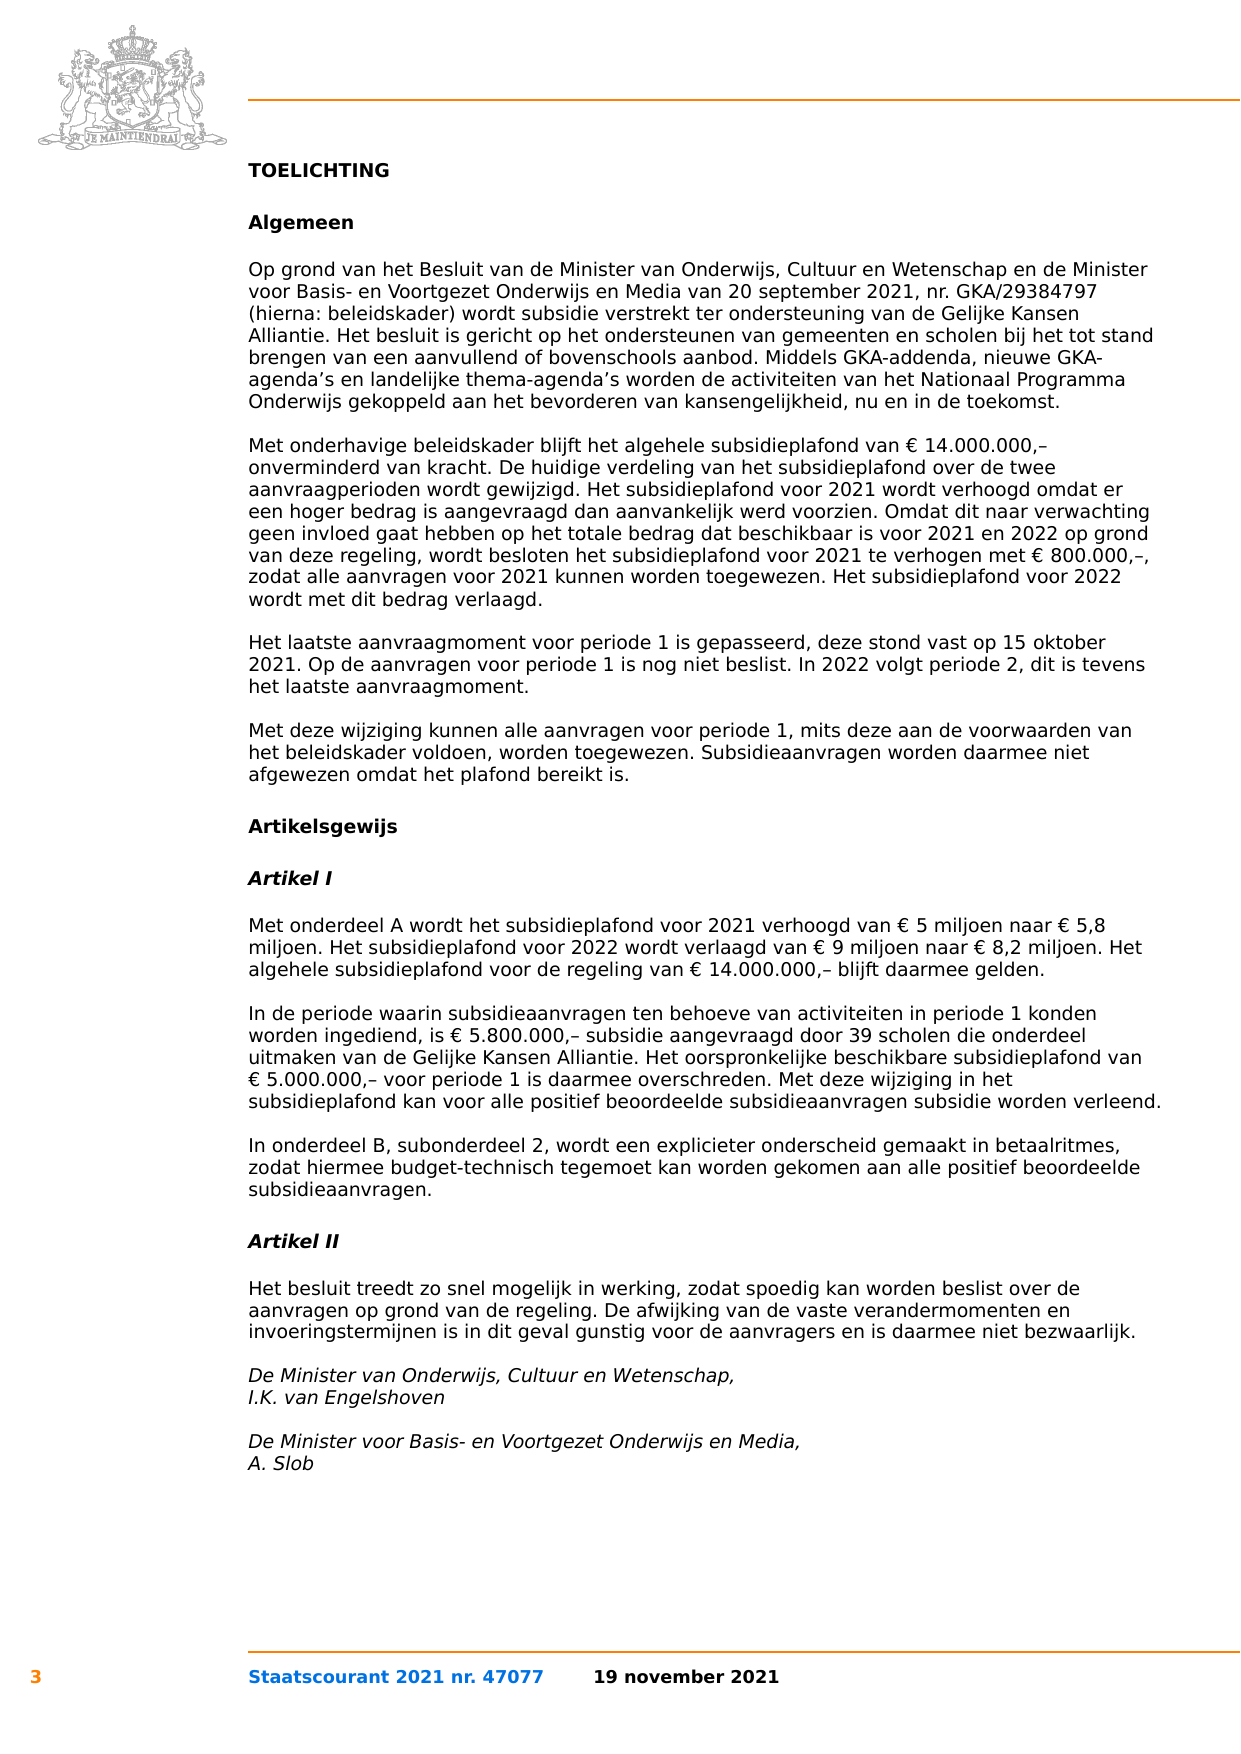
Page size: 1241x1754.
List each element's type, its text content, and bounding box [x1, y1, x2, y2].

text Het laatste aanvraagmoment voor periode 1 is gepasseerd, deze stond vast op 15 oktober 2021. Op de aanvragen voor periode 1 is nog niet beslist. In 2022 volgt periode 2, dit is tevens het laatste aanvraagmoment. [248, 632, 1163, 698]
text Met onderdeel A wordt het subsidieplafond voor 2021 verhoogd van € 5 miljoen naar € 5,8 miljoen. Het subsidieplafond voor 2022 wordt verlaagd van € 9 miljoen naar € 8,2 miljoen. Het algehele subsidieplafond voor de regeling van € 14.000.000,– blijft daarmee gelden. [248, 915, 1163, 981]
text Op grond van het Besluit van de Minister van Onderwijs, Cultuur en Wetenschap en de Minister voor Basis- en Voortgezet Onderwijs en Media van 20 september 2021, nr. GKA/29384797 (hierna: beleidskader) wordt subsidie verstrekt ter ondersteuning van de Gelijke Kansen Alliantie. Het besluit is gericht op het ondersteunen van gemeenten en scholen bij het tot stand brengen van een aanvullend of bovenschools aanbod. Middels GKA-addenda, nieuwe GKA-agenda’s en landelijke thema-agenda’s worden de activiteiten van het Nationaal Programma Onderwijs gekoppeld aan het bevorderen van kansengelijkheid, nu en in de toekomst. [248, 259, 1163, 413]
text Het besluit treedt zo snel mogelijk in werking, zodat spoedig kan worden beslist over de aanvragen op grond van de regeling. De afwijking van de vaste verandermomenten en invoeringstermijnen is in dit geval gunstig voor de aanvragers en is daarmee niet bezwaarlijk. [248, 1277, 1163, 1343]
subtitle Artikel I [248, 868, 1163, 890]
subtitle Artikelsgewijs [248, 816, 1163, 838]
text De Minister van Onderwijs, Cultuur en Wetenschap, I.K. van Engelshoven [248, 1365, 1163, 1409]
text In de periode waarin subsidieaanvragen ten behoeve van activiteiten in periode 1 konden worden ingediend, is € 5.800.000,– subsidie aangevraagd door 39 scholen die onderdeel uitmaken van de Gelijke Kansen Alliantie. Het oorspronkelijke beschikbare subsidieplafond van € 5.000.000,– voor periode 1 is daarmee overschreden. Met deze wijziging in het subsidieplafond kan voor alle positief beoordeelde subsidieaanvragen subsidie worden verleend. [248, 1003, 1163, 1113]
text Met onderhavige beleidskader blijft het algehele subsidieplafond van € 14.000.000,– onverminderd van kracht. De huidige verdeling van het subsidieplafond over de twee aanvraagperioden wordt gewijzigd. Het subsidieplafond voor 2021 wordt verhoogd omdat er een hoger bedrag is aangevraagd dan aanvankelijk werd voorzien. Omdat dit naar verwachting geen invloed gaat hebben op het totale bedrag dat beschikbaar is voor 2021 en 2022 op grond van deze regeling, wordt besloten het subsidieplafond voor 2021 te verhogen met € 800.000,–, zodat alle aanvragen voor 2021 kunnen worden toegewezen. Het subsidieplafond voor 2022 wordt met dit bedrag verlaagd. [248, 434, 1163, 610]
subtitle TOELICHTING [248, 160, 1163, 182]
text De Minister voor Basis- en Voortgezet Onderwijs en Media, A. Slob [248, 1431, 1163, 1475]
text Met deze wijziging kunnen alle aanvragen voor periode 1, mits deze aan de voorwaarden van het beleidskader voldoen, worden toegewezen. Subsidieaanvragen worden daarmee niet afgewezen omdat het plafond bereikt is. [248, 720, 1163, 786]
subtitle Artikel II [248, 1231, 1163, 1252]
subtitle Algemeen [248, 212, 1163, 234]
text In onderdeel B, subonderdeel 2, wordt een explicieter onderscheid gemaakt in betaalritmes, zodat hiermee budget-technisch tegemoet kan worden gekomen aan alle positief beoordeelde subsidieaanvragen. [248, 1134, 1163, 1201]
picture [38, 25, 227, 150]
